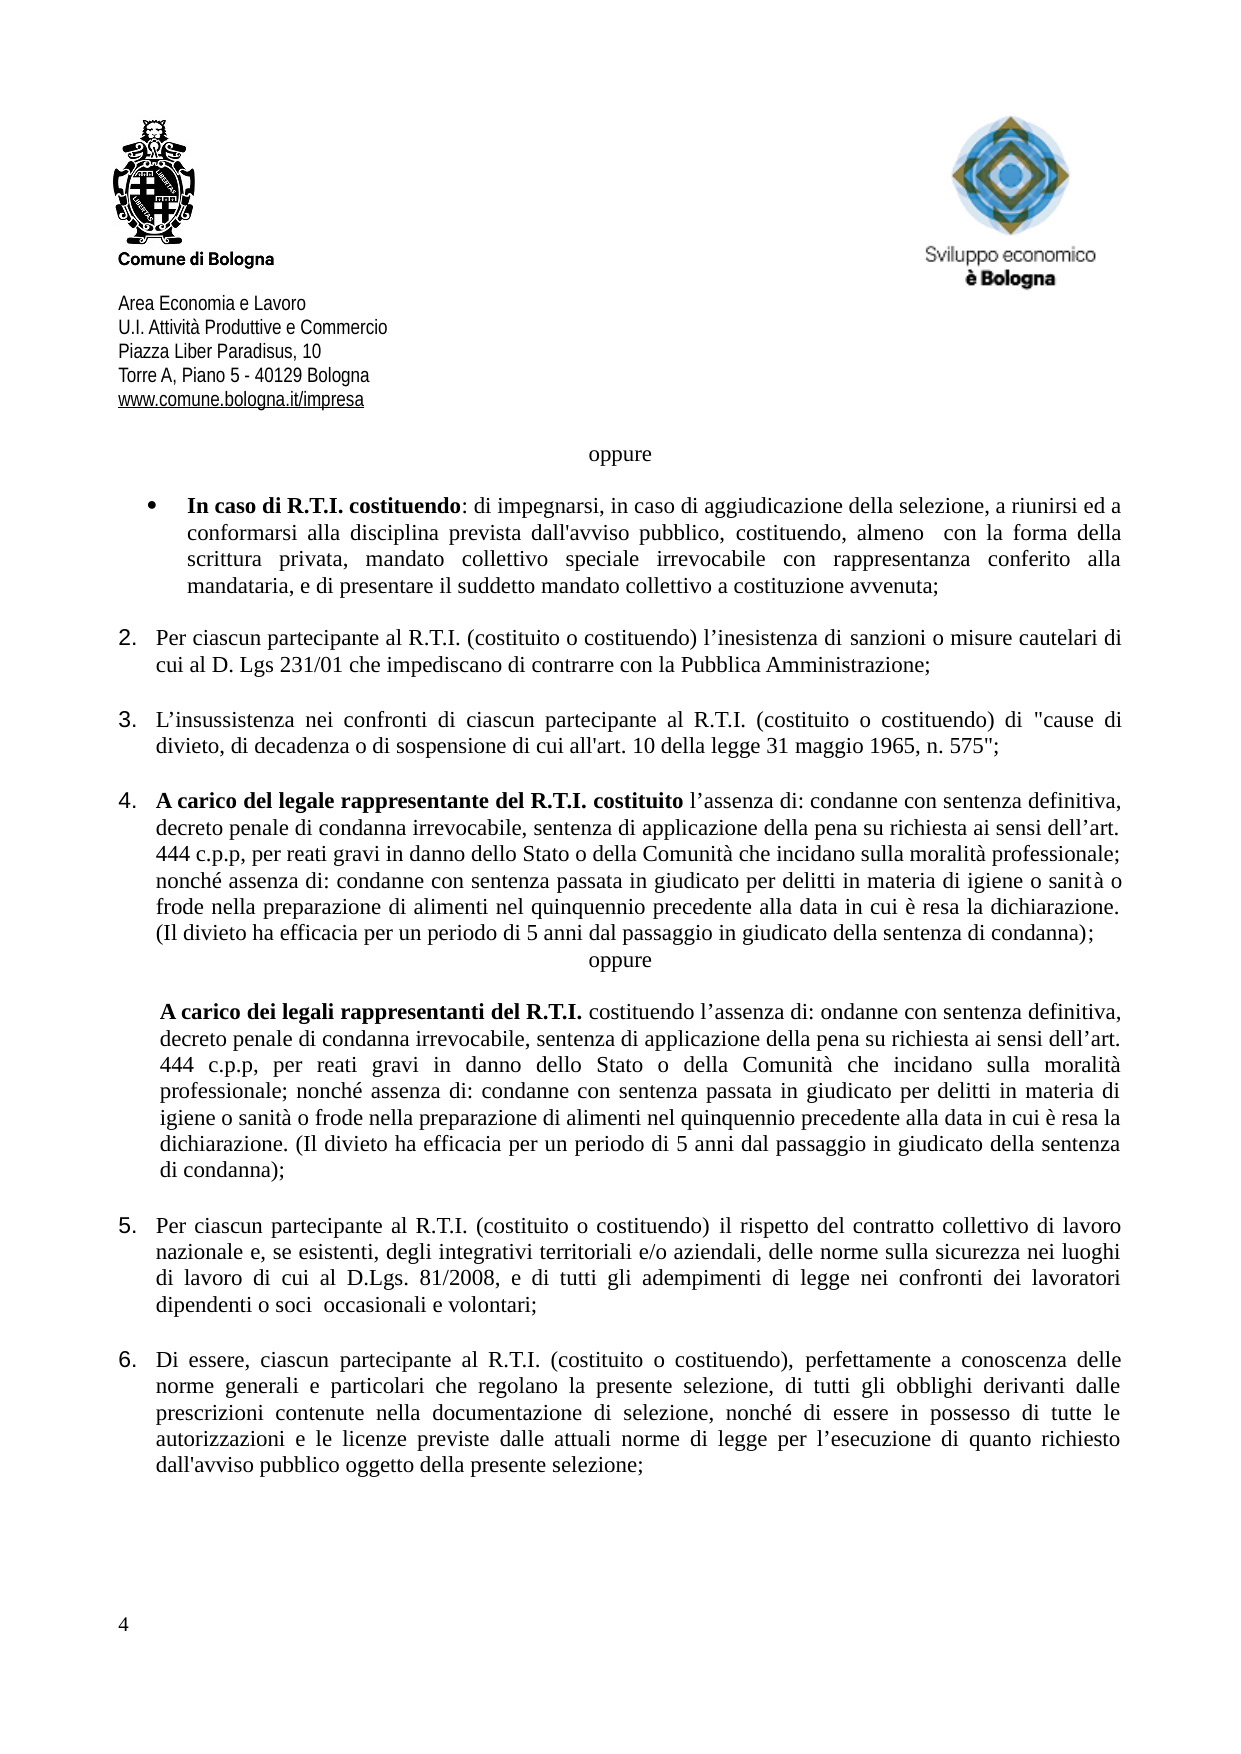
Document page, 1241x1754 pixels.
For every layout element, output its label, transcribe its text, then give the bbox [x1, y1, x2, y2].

text oppure [118, 946, 1122, 972]
list A carico del legale rappresentante del R.T.I. costituito l’assenza di: condanne con sentenza definitiva, decreto penale di condanna irrevocabile, sentenza di applicazione della pena su richiesta ai sensi dell’art. 444 c.p.p, per reati gravi in danno dello Stato o della Comunità che incidano sulla moralità professionale; nonché assenza di: condanne con sentenza passata in giudicato per delitti in materia di igiene o sanità o frode nella preparazione di alimenti nel quinquennio precedente alla data in cui è resa la dichiarazione. (Il divieto ha efficacia per un periodo di 5 anni dal passaggio in giudicato della sentenza di condanna); [118, 787, 1122, 946]
picture [917, 96, 1105, 309]
list Per ciascun partecipante al R.T.I. (costituito o costituendo) l’inesistenza di sanzioni o misure cautelari di cui al D. Lgs 231/01 che impediscano di contrarre con la Pubblica Amministrazione; [118, 624, 1122, 677]
list Di essere, ciascun partecipante al R.T.I. (costituito o costituendo), perfettamente a conoscenza delle norme generali e particolari che regolano la presente selezione, di tutti gli obblighi derivanti dalle prescrizioni contenute nella documentazione di selezione, nonché di essere in possesso di tutte le autorizzazioni e le licenze previste dalle attuali norme di legge per l’esecuzione di quanto richiesto dall'avviso pubblico oggetto della presente selezione; [118, 1346, 1122, 1478]
text A carico dei legali rappresentanti del R.T.I. costituendo l’assenza di: ondanne con sentenza definitiva, decreto penale di condanna irrevocabile, sentenza di applicazione della pena su richiesta ai sensi dell’art. 444 c.p.p, per reati gravi in danno dello Stato o della Comunità che incidano sulla moralità professionale; nonché assenza di: condanne con sentenza passata in giudicato per delitti in materia di igiene o sanità o frode nella preparazione di alimenti nel quinquennio precedente alla data in cui è resa la dichiarazione. (Il divieto ha efficacia per un periodo di 5 anni dal passaggio in giudicato della sentenza di condanna); [159, 998, 1122, 1183]
list In caso di R.T.I. costituendo: di impegnarsi, in caso di aggiudicazione della selezione, a riunirsi ed a conformarsi alla disciplina prevista dall'avviso pubblico, costituendo, almeno con la forma della scrittura privata, mandato collettivo speciale irrevocabile con rappresentanza conferito alla mandataria, e di presentare il suddetto mandato collettivo a costituzione avvenuta; [148, 493, 1122, 598]
text oppure [118, 440, 1122, 466]
list L’insussistenza nei confronti di ciascun partecipante al R.T.I. (costituito o costituendo) di "cause di divieto, di decadenza o di sospensione di cui all'art. 10 della legge 31 maggio 1965, n. 575"; [118, 706, 1122, 759]
list Per ciascun partecipante al R.T.I. (costituito o costituendo) il rispetto del contratto collettivo di lavoro nazionale e, se esistenti, degli integrativi territoriali e/o aziendali, delle norme sulla sicurezza nei luoghi di lavoro di cui al D.Lgs. 81/2008, e di tutti gli adempimenti di legge nei confronti dei lavoratori dipendenti o soci occasionali e volontari; [118, 1212, 1122, 1317]
